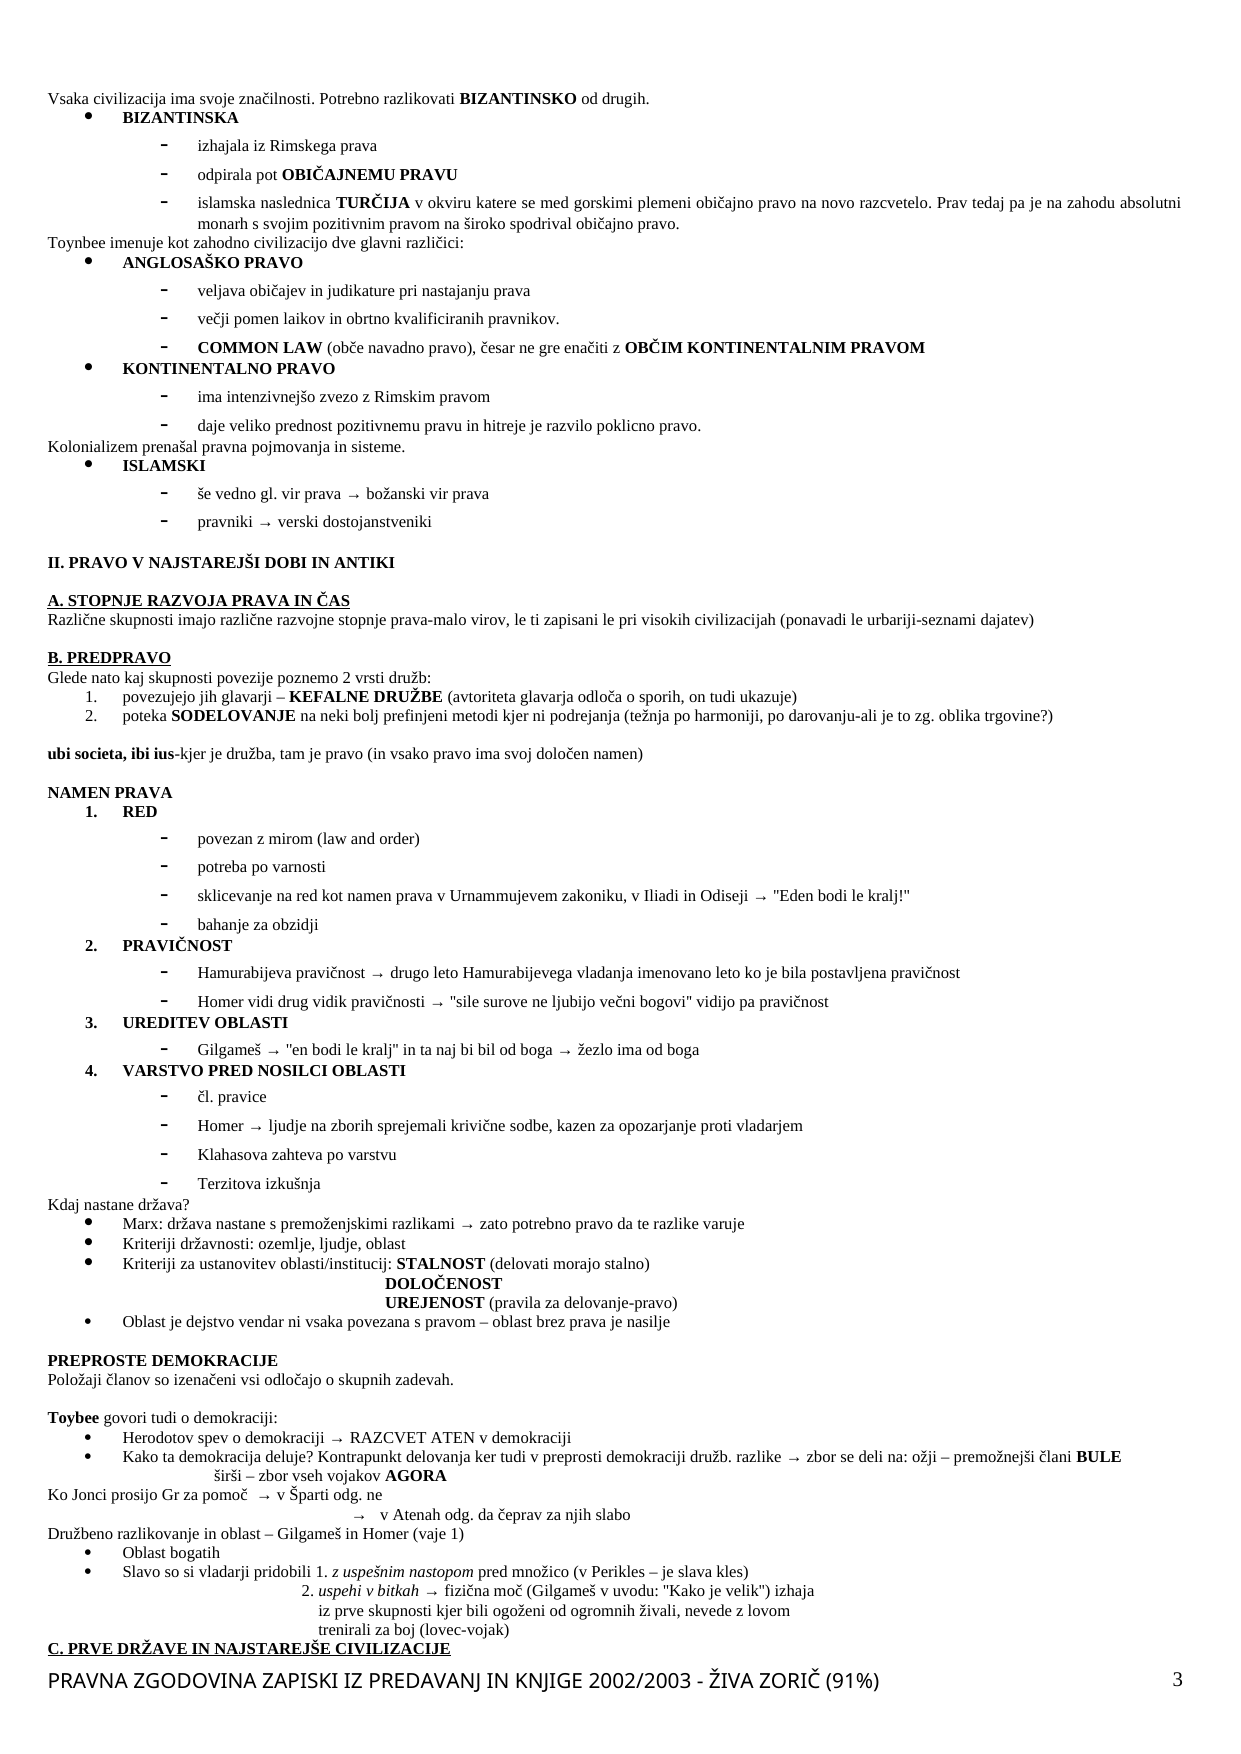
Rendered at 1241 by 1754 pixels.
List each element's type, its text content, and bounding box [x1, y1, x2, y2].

list Oblast bogatih [85, 1543, 1183, 1562]
list Kako ta demokracija deluje? Kontrapunkt delovanja ker tudi v preprosti demokraciji družb. razlike → zbor se deli na: ožji – premožnejši člani BULE [85, 1447, 1183, 1466]
list COMMON LAW (obče navadno pravo), česar ne gre enačiti z OBČIM KONTINENTALNIM PRAVOM [160, 330, 1183, 359]
text trenirali za boj (lovec-vojak) [85, 1619, 1183, 1639]
text Ko Jonci prosijo Gr za pomoč → v Šparti odg. ne [47, 1485, 1183, 1504]
text Različne skupnosti imajo različne razvojne stopnje prava-malo virov, le ti zapisani le pri visokih civilizacijah (ponavadi le urbariji-seznami dajatev) [47, 610, 1183, 629]
text II. PRAVO V najstarejši dobi in ANTIKI [47, 552, 1183, 572]
list povezan z mirom (law and order) [160, 821, 1183, 849]
list Herodotov spev o demokraciji → razcvet aten v demokraciji [85, 1427, 1183, 1447]
text C. PRVE DRŽAVE IN NAJSTAREJŠE CIVILIZACIJE [47, 1639, 1183, 1658]
text Toybee govori tudi o demokraciji: [47, 1408, 1183, 1427]
text Kolonializem prenašal pravna pojmovanja in sisteme. [47, 436, 1183, 456]
list anglosaško pravo [85, 252, 1183, 273]
text 2. uspehi v bitkah → fizična moč (Gilgameš v uvodu: ''Kako je velik'') izhaja [85, 1581, 1183, 1600]
list čl. pravice [160, 1079, 1183, 1108]
list islamska naslednica TURČIJA v okviru katere se med gorskimi plemeni običajno pravo na novo razcvetelo. Prav tedaj pa je na zahodu absolutni monarh s svojim pozitivnim pravom na široko spodrival običajno pravo. [160, 185, 1183, 233]
list Oblast je dejstvo vendar ni vsaka povezana s pravom – oblast brez prava je nasilje [85, 1312, 1183, 1332]
text Kdaj nastane država? [47, 1194, 1183, 1214]
list Bizantinska [85, 108, 1183, 128]
text določenost [85, 1274, 1183, 1293]
list odpirala pot OBIČAJNEMU PRAVU [160, 157, 1183, 185]
text Vsaka civilizacija ima svoje značilnosti. Potrebno razlikovati BIZANTINSKO od drugih. [47, 89, 1183, 108]
list povezujejo jih glavarji – kefalne družbe (avtoriteta glavarja odloča o sporih, on tudi ukazuje) [85, 687, 1183, 706]
text Toynbee imenuje kot zahodno civilizacijo dve glavni različici: [47, 233, 1183, 252]
list red [85, 802, 1183, 821]
list Homer → ljudje na zborih sprejemali krivične sodbe, kazen za opozarjanje proti vladarjem [160, 1108, 1183, 1137]
list izhajala iz Rimskega prava [160, 128, 1183, 157]
text Preproste demokracije [47, 1351, 1183, 1370]
list Slavo so si vladarji pridobili 1. z uspešnim nastopom pred množico (v Perikles – je slava kles) [85, 1562, 1183, 1581]
list veljava običajev in judikature pri nastajanju prava [160, 273, 1183, 301]
list bahanje za obzidji [160, 907, 1183, 936]
list sklicevanje na red kot namen prava v Urnammujevem zakoniku, v Iliadi in Odiseji → ''Eden bodi le kralj!'' [160, 878, 1183, 907]
text iz prve skupnosti kjer bili ogoženi od ogromnih živali, nevede z lovom [85, 1600, 1183, 1619]
list Homer vidi drug vidik pravičnosti → ''sile surove ne ljubijo večni bogovi'' vidijo pa pravičnost [160, 984, 1183, 1012]
text Položaji članov so izenačeni vsi odločajo o skupnih zadevah. [47, 1370, 1183, 1389]
list varstvo pred nosilci oblasti [85, 1060, 1183, 1079]
list ima intenzivnejšo zvezo z Rimskim pravom [160, 379, 1183, 408]
list Kriteriji državnosti: ozemlje, ljudje, oblast [85, 1234, 1183, 1254]
list poteka sodelovanje na neki bolj prefinjeni metodi kjer ni podrejanja (težnja po harmoniji, po darovanju-ali je to zg. oblika trgovine?) [85, 706, 1183, 725]
text namen prava [47, 782, 1183, 802]
text ubi societa, ibi ius-kjer je družba, tam je pravo (in vsako pravo ima svoj določen namen) [47, 744, 1183, 763]
text Glede nato kaj skupnosti povezije poznemo 2 vrsti družb: [47, 667, 1183, 687]
list pravičnost [85, 936, 1183, 955]
text urejenost (pravila za delovanje-pravo) [85, 1293, 1183, 1312]
list ureditev oblasti [85, 1012, 1183, 1032]
list daje veliko prednost pozitivnemu pravu in hitreje je razvilo poklicno pravo. [160, 408, 1183, 436]
list večji pomen laikov in obrtno kvalificiranih pravnikov. [160, 301, 1183, 330]
list Hamurabijeva pravičnost → drugo leto Hamurabijevega vladanja imenovano leto ko je bila postavljena pravičnost [160, 955, 1183, 984]
list potreba po varnosti [160, 849, 1183, 878]
list Marx: država nastane s premoženjskimi razlikami → zato potrebno pravo da te razlike varuje [85, 1214, 1183, 1234]
text Družbeno razlikovanje in oblast – Gilgameš in Homer (vaje 1) [47, 1523, 1183, 1543]
list še vedno gl. vir prava → božanski vir prava [160, 476, 1183, 504]
list Gilgameš → ''en bodi le kralj'' in ta naj bi bil od boga → žezlo ima od boga [160, 1032, 1183, 1060]
list Klahasova zahteva po varstvu [160, 1137, 1183, 1166]
text A. stopnje razvoja prava in čas [47, 591, 1183, 610]
list Kriteriji za ustanovitev oblasti/institucij: stalnost (delovati morajo stalno) [85, 1254, 1183, 1274]
list Terzitova izkušnja [160, 1166, 1183, 1194]
text → v Atenah odg. da čeprav za njih slabo [47, 1504, 1183, 1523]
text B. predpravo [47, 648, 1183, 667]
text širši – zbor vseh vojakov AGORA [85, 1466, 1183, 1485]
list pravniki → verski dostojanstveniki [160, 504, 1183, 533]
list kontinentalno pravo [85, 359, 1183, 379]
list ISLAMSKI [85, 456, 1183, 476]
